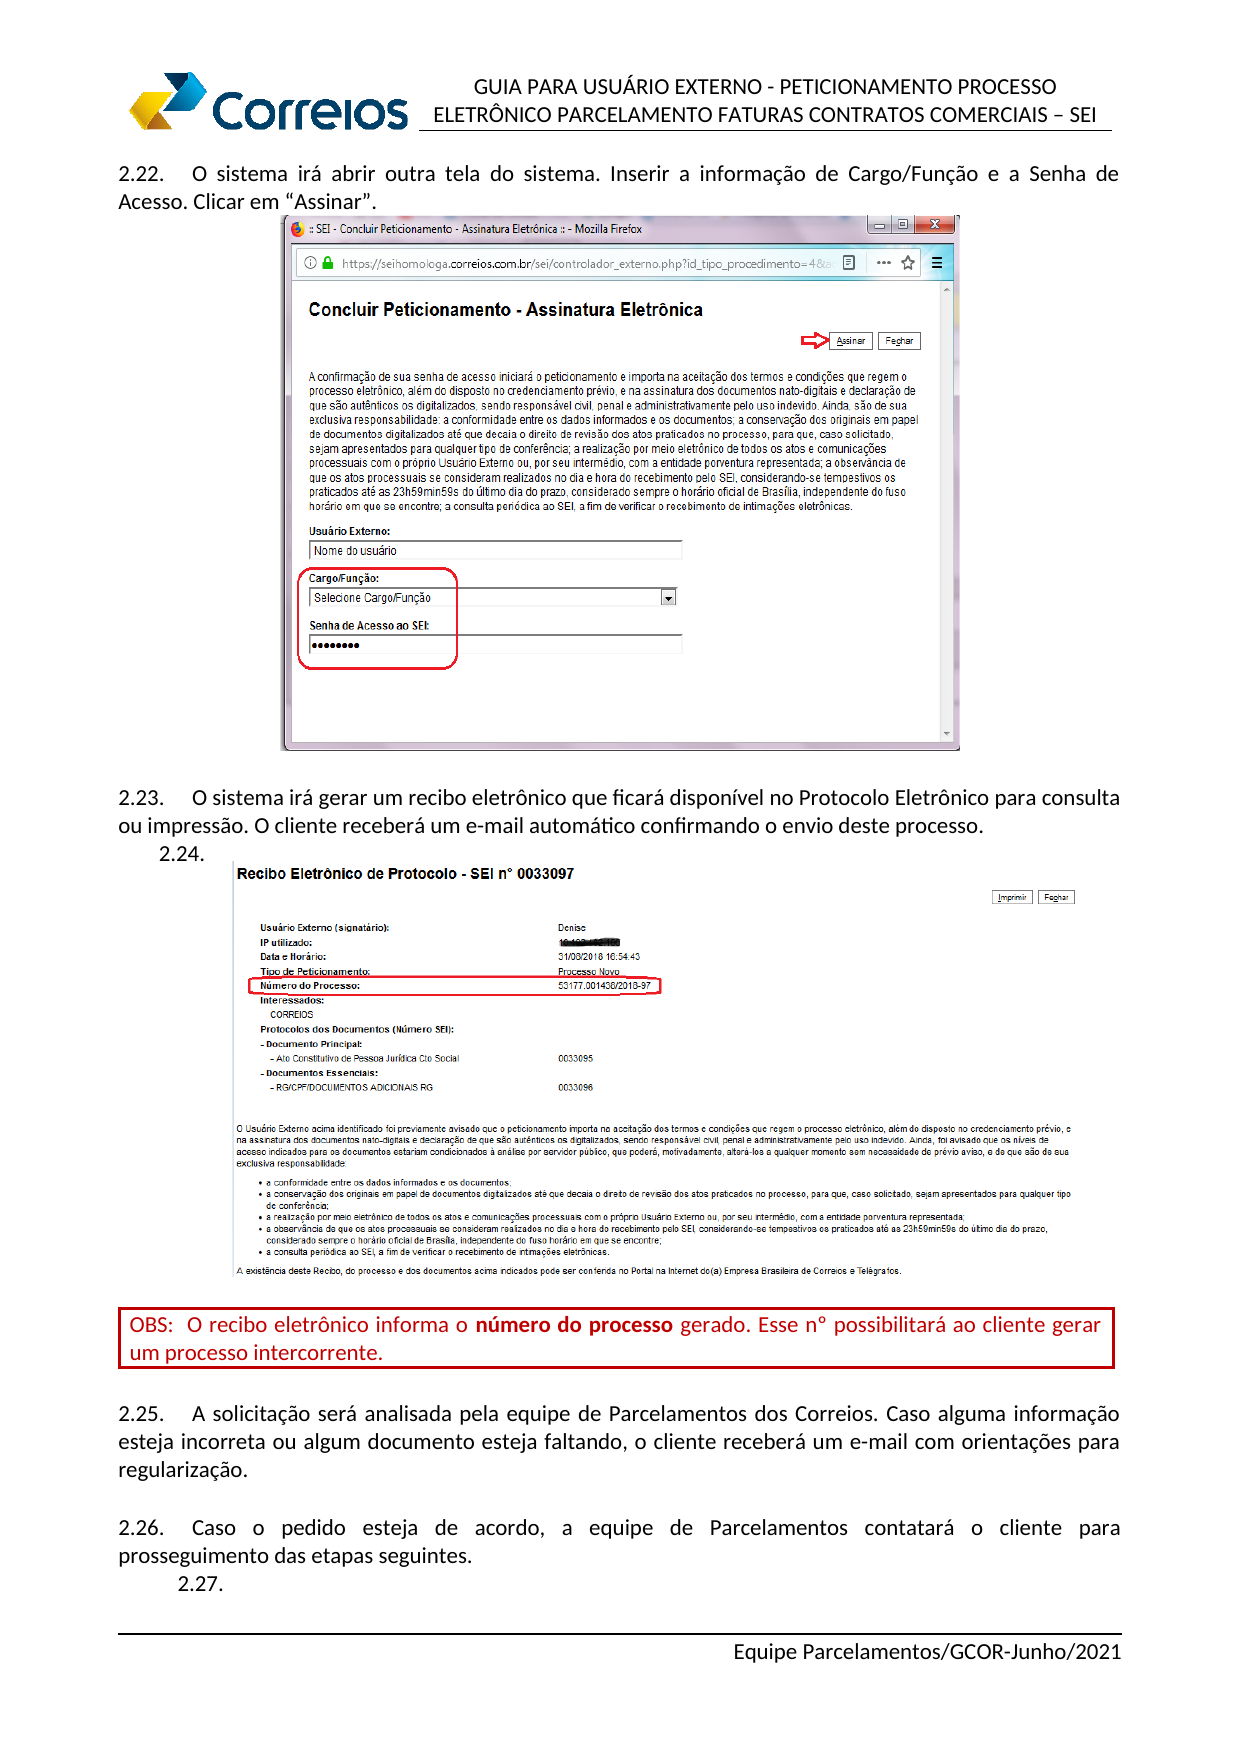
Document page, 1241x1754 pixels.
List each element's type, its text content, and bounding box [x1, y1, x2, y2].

subtitle O sistema irá gerar um recibo eletrônico que ficará disponível no Protocolo Eletrônico para consulta ou impressão. O cliente receberá um e-mail automático confirmando o envio deste processo. [118, 783, 1122, 839]
subtitle O sistema irá abrir outra tela do sistema. Inserir a informação de Cargo/Função e a Senha de Acesso. Clicar em “Assinar”. [118, 159, 1122, 215]
table_header OBS: O recibo eletrônico informa o número do processo gerado. Esse nº possibilitará ao cliente gerar um processo intercorrente. [121, 1310, 1112, 1366]
subtitle Caso o pedido esteja de acordo, a equipe de Parcelamentos contatará o cliente para prosseguimento das etapas seguintes. [118, 1513, 1122, 1569]
subtitle A solicitação será analisada pela equipe de Parcelamentos dos Correios. Caso alguma informação esteja incorreta ou algum documento esteja faltando, o cliente receberá um e-mail com orientações para regularização. [118, 1399, 1122, 1483]
